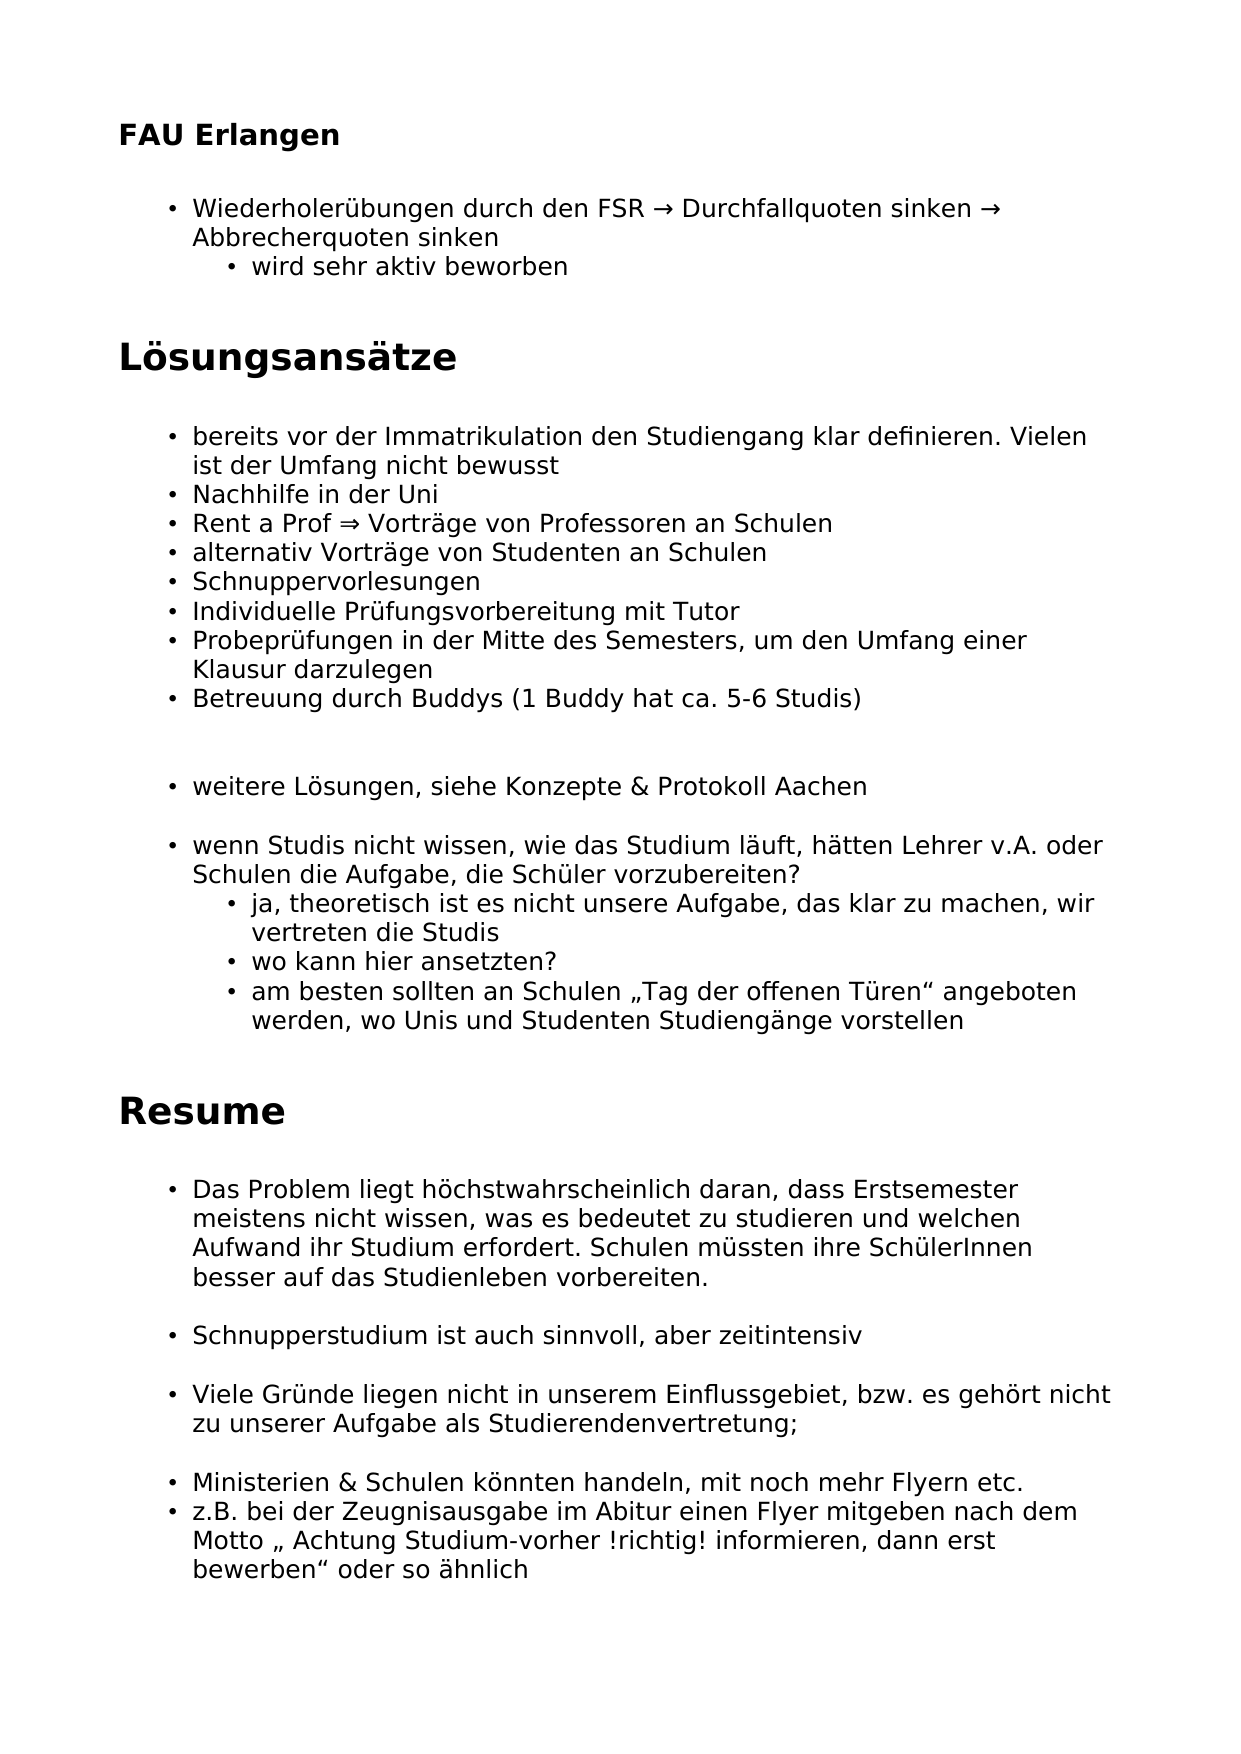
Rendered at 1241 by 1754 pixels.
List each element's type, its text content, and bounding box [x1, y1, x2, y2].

list Betreuung durch Buddys (1 Buddy hat ca. 5-6 Studis) [177, 684, 1122, 713]
list wo kann hier ansetzten? [236, 948, 1122, 977]
list Schnupperstudium ist auch sinnvoll, aber zeitintensiv [177, 1321, 1122, 1351]
list Ministerien & Schulen könnten handeln, mit noch mehr Flyern etc. [177, 1468, 1122, 1497]
subtitle FAU Erlangen [118, 118, 1122, 152]
list wenn Studis nicht wissen, wie das Studium läuft, hätten Lehrer v.A. oder Schulen die Aufgabe, die Schüler vorzubereiten? [177, 831, 1122, 889]
list bereits vor der Immatrikulation den Studiengang klar definieren. Vielen ist der Umfang nicht bewusst [177, 422, 1122, 480]
list z.B. bei der Zeugnisausgabe im Abitur einen Flyer mitgeben nach dem Motto „ Achtung Studium-vorher !richtig! informieren, dann erst bewerben“ oder so ähnlich [177, 1497, 1122, 1584]
list Rent a Prof ⇒ Vorträge von Professoren an Schulen [177, 509, 1122, 538]
list weitere Lösungen, siehe Konzepte & Protokoll Aachen [177, 772, 1122, 801]
list Schnuppervorlesungen [177, 567, 1122, 597]
list Das Problem liegt höchstwahrscheinlich daran, dass Erstsemester meistens nicht wissen, was es bedeutet zu studieren und welchen Aufwand ihr Studium erfordert. Schulen müssten ihre SchülerInnen besser auf das Studienleben vorbereiten. [177, 1175, 1122, 1292]
list Probeprüfungen in der Mitte des Semesters, um den Umfang einer Klausur darzulegen [177, 626, 1122, 684]
list ja, theoretisch ist es nicht unsere Aufgabe, das klar zu machen, wir vertreten die Studis [236, 889, 1122, 948]
list Viele Gründe liegen nicht in unserem Einflussgebiet, bzw. es gehört nicht zu unserer Aufgabe als Studierendenvertretung; [177, 1380, 1122, 1438]
list Nachhilfe in der Uni [177, 480, 1122, 509]
list wird sehr aktiv beworben [236, 252, 1122, 282]
list Wiederholerübungen durch den FSR → Durchfallquoten sinken → Abbrecherquoten sinken [177, 194, 1122, 252]
list Individuelle Prüfungsvorbereitung mit Tutor [177, 597, 1122, 626]
subtitle Resume [118, 1089, 1122, 1133]
subtitle Lösungsansätze [118, 336, 1122, 380]
list am besten sollten an Schulen „Tag der offenen Türen“ angeboten werden, wo Unis und Studenten Studiengänge vorstellen [236, 977, 1122, 1035]
list alternativ Vorträge von Studenten an Schulen [177, 538, 1122, 567]
